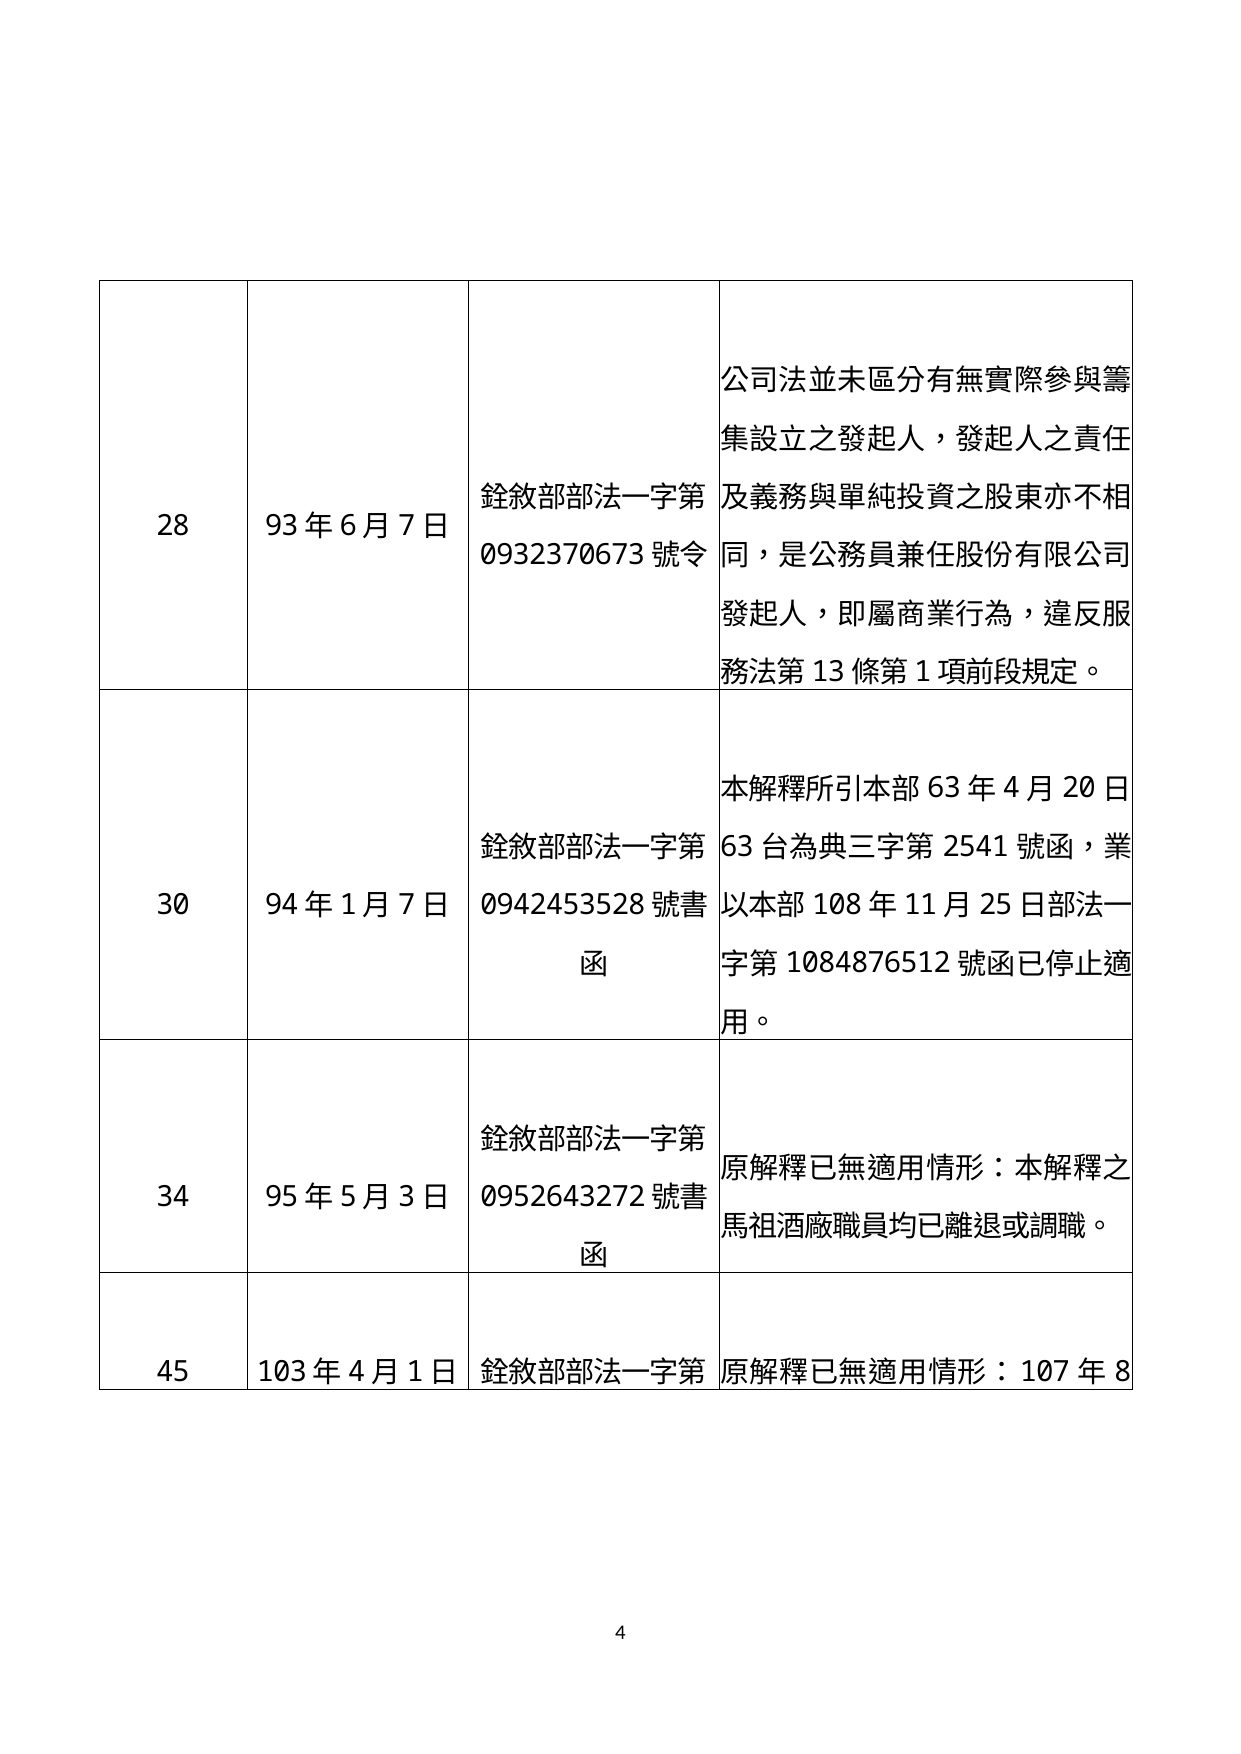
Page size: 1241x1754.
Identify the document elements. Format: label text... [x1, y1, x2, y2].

table_cell 銓敘部部法一字第 [469, 1273, 719, 1388]
table_cell 45 [100, 1273, 247, 1388]
table_cell 銓敘部部法一字第0952643272號書函 [469, 1040, 719, 1272]
table_cell 93年6月7日 [248, 281, 468, 688]
table_cell 34 [100, 1040, 247, 1272]
table_cell 公司法並未區分有無實際參與籌集設立之發起人，發起人之責任及義務與單純投資之股東亦不相同，是公務員兼任股份有限公司發起人，即屬商業行為，違反服務法第13條第1項前段規定。 [720, 281, 1132, 688]
table_cell 103年4月1日 [248, 1273, 468, 1388]
table_cell 原解釋已無適用情形：本解釋之馬祖酒廠職員均已離退或調職。 [720, 1040, 1132, 1272]
table_cell 28 [100, 281, 247, 688]
table_cell 原解釋已無適用情形：107年8 [720, 1273, 1132, 1388]
table_cell 30 [100, 690, 247, 1038]
table_cell 95年5月3日 [248, 1040, 468, 1272]
table_cell 銓敘部部法一字第0942453528號書函 [469, 690, 719, 1038]
table_cell 本解釋所引本部63年4月20日63台為典三字第2541號函，業以本部108年11月25日部法一字第1084876512號函已停止適用。 [720, 690, 1132, 1038]
table_cell 94年1月7日 [248, 690, 468, 1038]
table_cell 銓敘部部法一字第0932370673號令 [469, 281, 719, 688]
